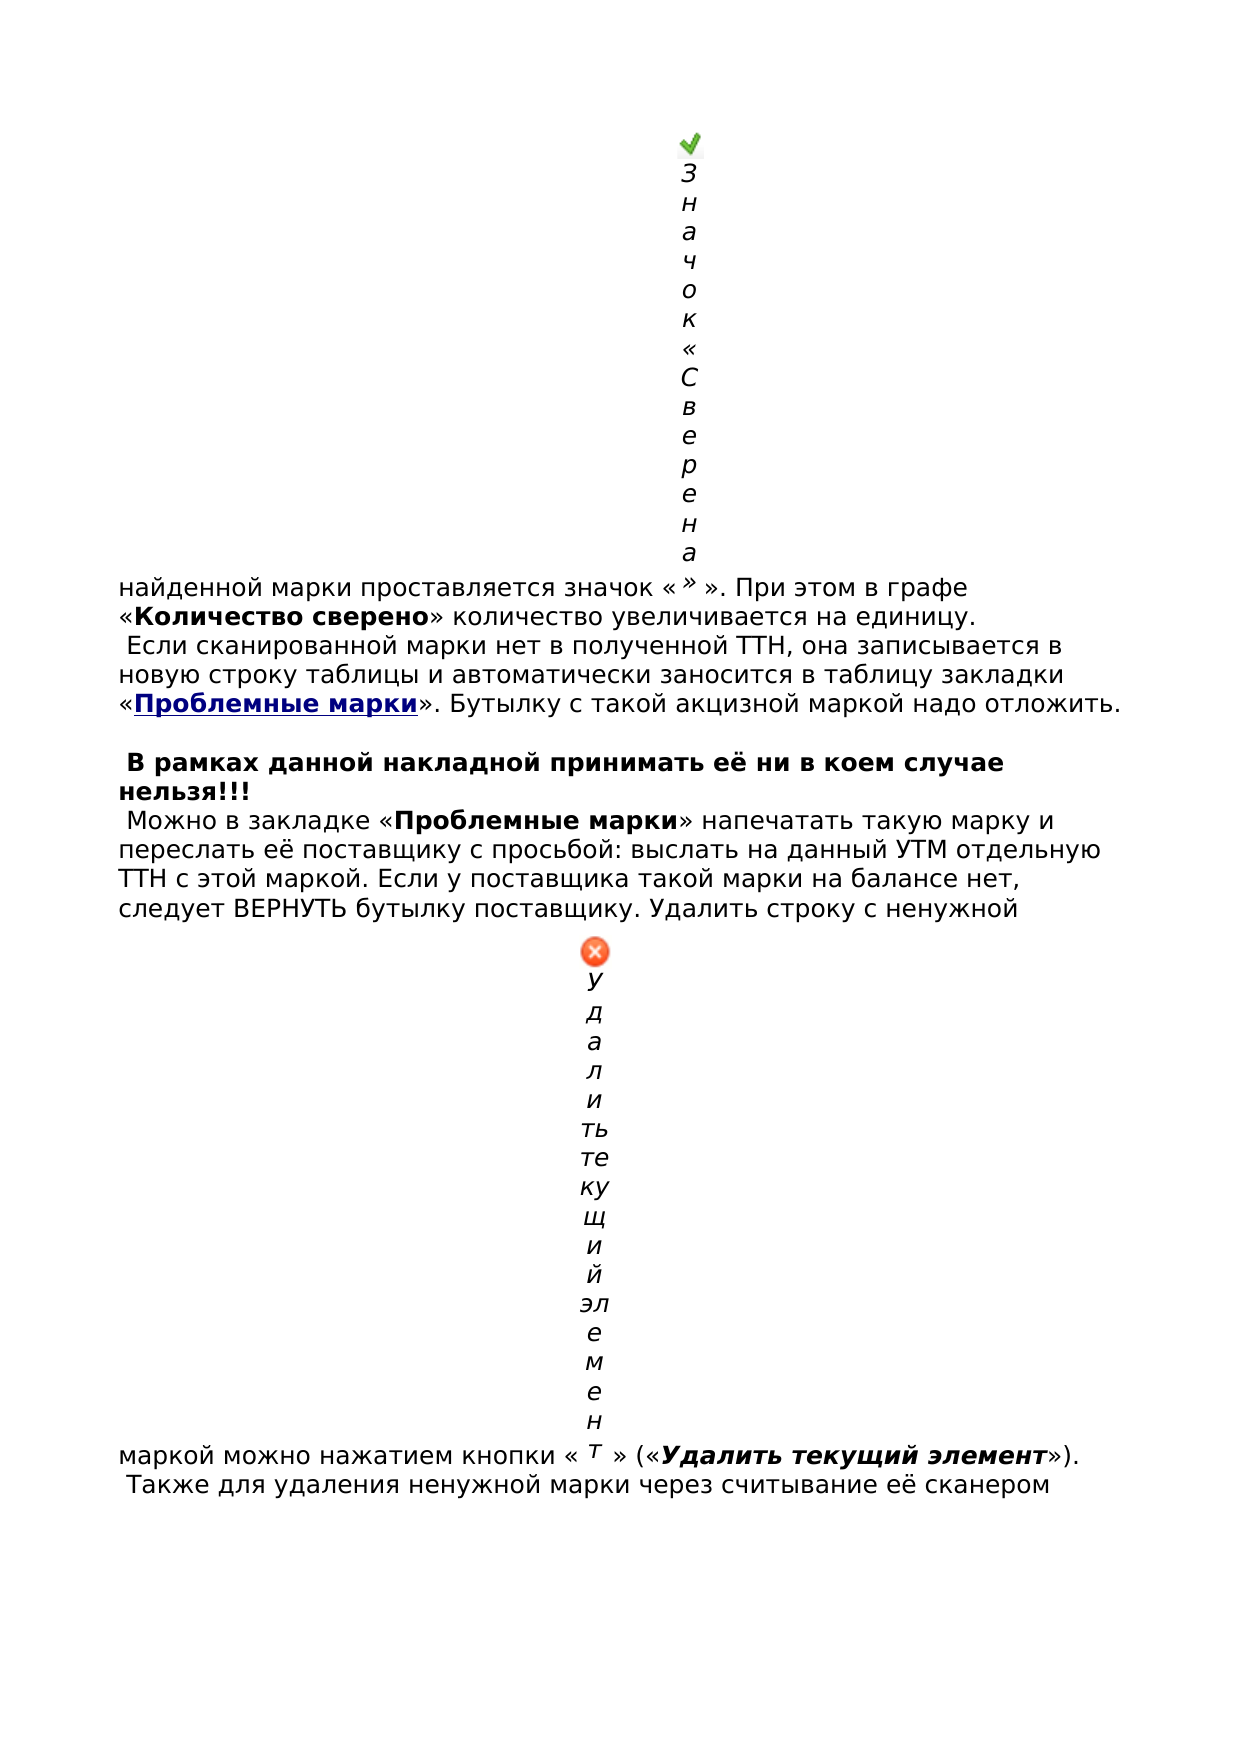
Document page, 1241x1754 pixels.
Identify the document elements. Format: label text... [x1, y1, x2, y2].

text Значок «Сверена» [677, 159, 704, 596]
picture [677, 130, 704, 159]
text найденной марки проставляется значок «». При этом в графе «Количество сверено» количество увеличивается на единицу. Если сканированной марки нет в полученной ТТН, она записывается в новую строку таблицы и автоматически заносится в таблицу закладки «Проблемные марки». Бутылку с такой акцизной маркой надо отложить. В рамках данной накладной принимать её ни в коем случае нельзя!!! Можно в закладке «Проблемные марки» напечатать такую марку и переслать её поставщику с просьбой: выслать на данный УТМ отдельную ТТН с этой маркой. Если у поставщика такой марки на балансе нет, следует ВЕРНУТЬ бутылку поставщику. Удалить строку с ненужной маркой можно нажатием кнопки «» («Удалить текущий элемент»). Также для удаления ненужной марки через считывание её сканером [118, 118, 1122, 1499]
picture [579, 935, 612, 969]
text Удалить текущий элемент [579, 969, 612, 1464]
